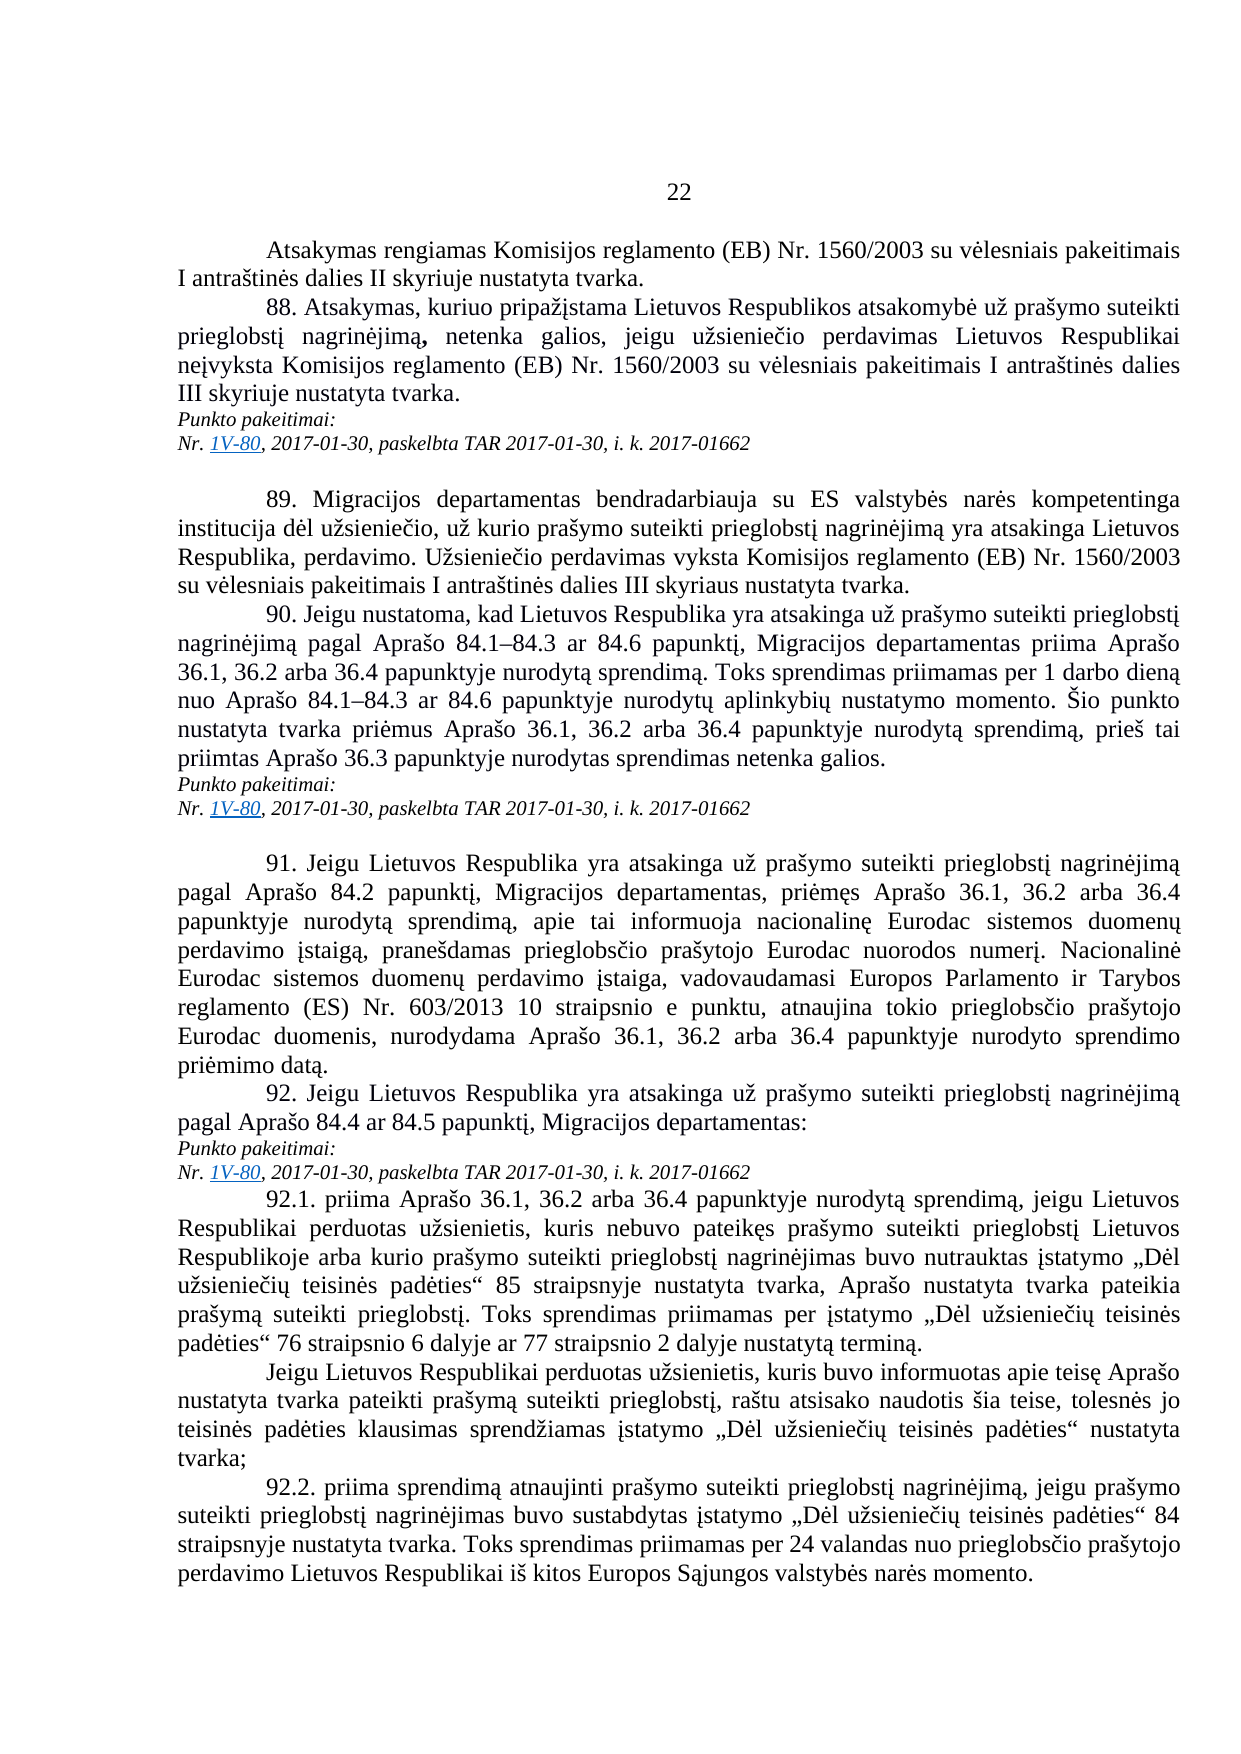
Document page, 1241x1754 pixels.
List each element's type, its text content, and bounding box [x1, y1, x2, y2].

text Jeigu Lietuvos Respublikai perduotas užsienietis, kuris buvo informuotas apie teisę Aprašo nustatyta tvarka pateikti prašymą suteikti prieglobstį, raštu atsisako naudotis šia teise, tolesnės jo teisinės padėties klausimas sprendžiamas įstatymo „Dėl užsieniečių teisinės padėties“ nustatyta tvarka; [177, 1357, 1181, 1472]
text Punkto pakeitimai: [177, 772, 1181, 796]
text 88. Atsakymas, kuriuo pripažįstama Lietuvos Respublikos atsakomybė už prašymo suteikti prieglobstį nagrinėjimą, netenka galios, jeigu užsieniečio perdavimas Lietuvos Respublikai neįvyksta Komisijos reglamento (EB) Nr. 1560/2003 su vėlesniais pakeitimais I antraštinės dalies III skyriuje nustatyta tvarka. [177, 292, 1181, 407]
text Atsakymas rengiamas Komisijos reglamento (EB) Nr. 1560/2003 su vėlesniais pakeitimais I antraštinės dalies II skyriuje nustatyta tvarka. [177, 235, 1181, 292]
text 92. Jeigu Lietuvos Respublika yra atsakinga už prašymo suteikti prieglobstį nagrinėjimą pagal Aprašo 84.4 ar 84.5 papunktį, Migracijos departamentas: [177, 1078, 1181, 1136]
text Nr. 1V-80, 2017-01-30, paskelbta TAR 2017-01-30, i. k. 2017-01662 [177, 796, 1181, 820]
text 92.2. priima sprendimą atnaujinti prašymo suteikti prieglobstį nagrinėjimą, jeigu prašymo suteikti prieglobstį nagrinėjimas buvo sustabdytas įstatymo „Dėl užsieniečių teisinės padėties“ 84 straipsnyje nustatyta tvarka. Toks sprendimas priimamas per 24 valandas nuo prieglobsčio prašytojo perdavimo Lietuvos Respublikai iš kitos Europos Sąjungos valstybės narės momento. [177, 1472, 1181, 1587]
text Punkto pakeitimai: [177, 407, 1181, 431]
text Nr. 1V-80, 2017-01-30, paskelbta TAR 2017-01-30, i. k. 2017-01662 [177, 1160, 1181, 1184]
text 90. Jeigu nustatoma, kad Lietuvos Respublika yra atsakinga už prašymo suteikti prieglobstį nagrinėjimą pagal Aprašo 84.1–84.3 ar 84.6 papunktį, Migracijos departamentas priima Aprašo 36.1, 36.2 arba 36.4 papunktyje nurodytą sprendimą. Toks sprendimas priimamas per 1 darbo dieną nuo Aprašo 84.1–84.3 ar 84.6 papunktyje nurodytų aplinkybių nustatymo momento. Šio punkto nustatyta tvarka priėmus Aprašo 36.1, 36.2 arba 36.4 papunktyje nurodytą sprendimą, prieš tai priimtas Aprašo 36.3 papunktyje nurodytas sprendimas netenka galios. [177, 599, 1181, 772]
text 92.1. priima Aprašo 36.1, 36.2 arba 36.4 papunktyje nurodytą sprendimą, jeigu Lietuvos Respublikai perduotas užsienietis, kuris nebuvo pateikęs prašymo suteikti prieglobstį Lietuvos Respublikoje arba kurio prašymo suteikti prieglobstį nagrinėjimas buvo nutrauktas įstatymo „Dėl užsieniečių teisinės padėties“ 85 straipsnyje nustatyta tvarka, Aprašo nustatyta tvarka pateikia prašymą suteikti prieglobstį. Toks sprendimas priimamas per įstatymo „Dėl užsieniečių teisinės padėties“ 76 straipsnio 6 dalyje ar 77 straipsnio 2 dalyje nustatytą terminą. [177, 1184, 1181, 1357]
text Punkto pakeitimai: [177, 1136, 1181, 1160]
text 89. Migracijos departamentas bendradarbiauja su ES valstybės narės kompetentinga institucija dėl užsieniečio, už kurio prašymo suteikti prieglobstį nagrinėjimą yra atsakinga Lietuvos Respublika, perdavimo. Užsieniečio perdavimas vyksta Komisijos reglamento (EB) Nr. 1560/2003 su vėlesniais pakeitimais I antraštinės dalies III skyriaus nustatyta tvarka. [177, 484, 1181, 599]
text 91. Jeigu Lietuvos Respublika yra atsakinga už prašymo suteikti prieglobstį nagrinėjimą pagal Aprašo 84.2 papunktį, Migracijos departamentas, priėmęs Aprašo 36.1, 36.2 arba 36.4 papunktyje nurodytą sprendimą, apie tai informuoja nacionalinę Eurodac sistemos duomenų perdavimo įstaigą, pranešdamas prieglobsčio prašytojo Eurodac nuorodos numerį. Nacionalinė Eurodac sistemos duomenų perdavimo įstaiga, vadovaudamasi Europos Parlamento ir Tarybos reglamento (ES) Nr. 603/2013 10 straipsnio e punktu, atnaujina tokio prieglobsčio prašytojo Eurodac duomenis, nurodydama Aprašo 36.1, 36.2 arba 36.4 papunktyje nurodyto sprendimo priėmimo datą. [177, 848, 1181, 1078]
text Nr. 1V-80, 2017-01-30, paskelbta TAR 2017-01-30, i. k. 2017-01662 [177, 431, 1181, 455]
